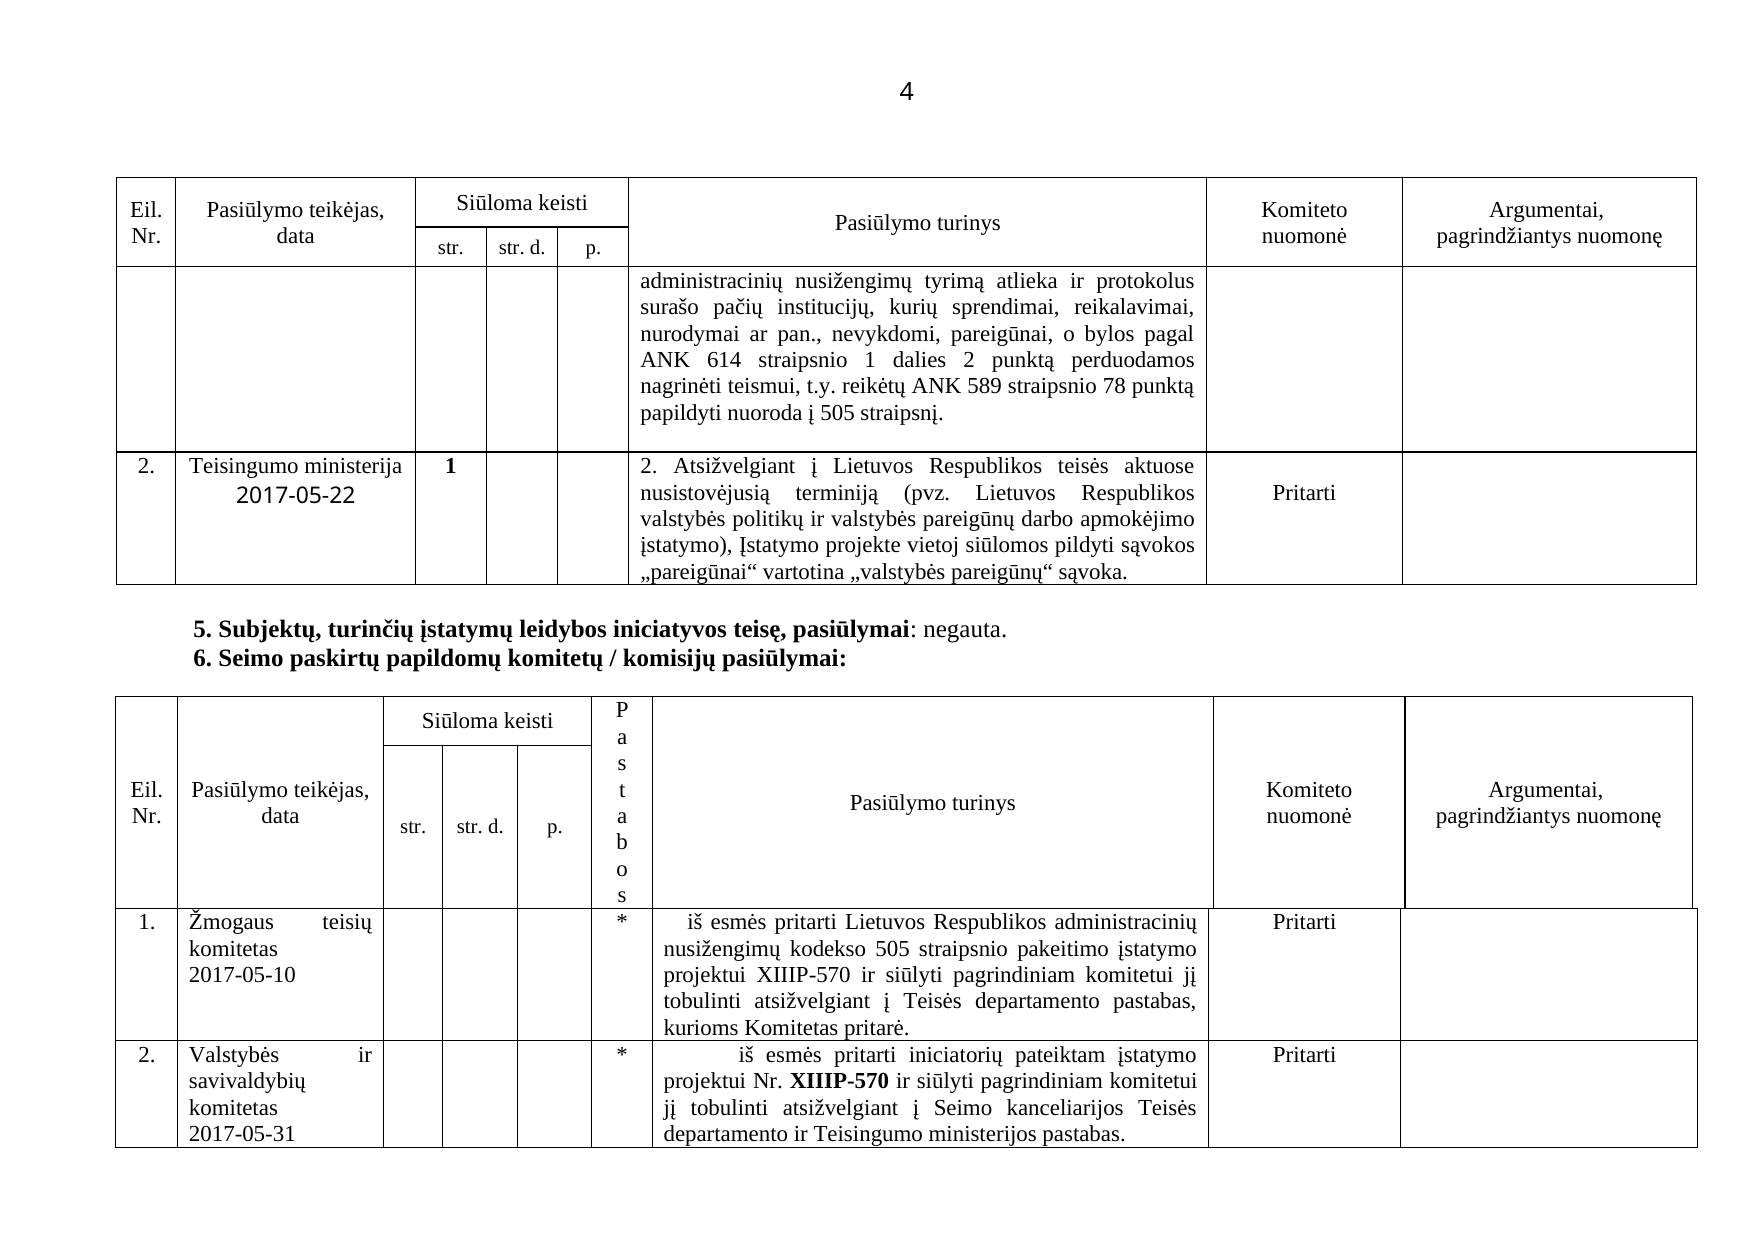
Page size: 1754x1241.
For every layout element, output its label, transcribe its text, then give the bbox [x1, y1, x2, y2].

text 5. Subjektų, turinčių įstatymų leidybos iniciatyvos teisę, pasiūlymai: negauta. [118, 614, 1695, 643]
table_cell Pritarti [1207, 453, 1402, 584]
table_cell 1 [416, 453, 486, 584]
table_cell [384, 909, 442, 1040]
table_cell [1401, 909, 1697, 1040]
table_cell [1403, 453, 1696, 584]
table_header Pasiūlymo turinys [629, 178, 1206, 266]
table_cell str. [384, 746, 442, 907]
table_header Argumentai, pagrindžiantys nuomonę [1403, 178, 1696, 266]
table_header Pasiūlymo teikėjas, data [178, 697, 383, 907]
table_cell 2. [116, 1041, 177, 1147]
table_header Eil. Nr. [116, 697, 177, 907]
table_header Komiteto nuomonė [1214, 697, 1404, 907]
table_cell [518, 909, 591, 1040]
table_cell iš esmės pritarti iniciatorių pateiktam įstatymo projektui Nr. XIIIP-570 ir siūlyti pagrindiniam komitetui jį tobulinti atsižvelgiant į Seimo kanceliarijos Teisės departamento ir Teisingumo ministerijos pastabas. [653, 1041, 1208, 1147]
table_cell Pritarti [1209, 1041, 1400, 1147]
table_cell iš esmės pritarti Lietuvos Respublikos administracinių nusižengimų kodekso 505 straipsnio pakeitimo įstatymo projektui XIIIP-570 ir siūlyti pagrindiniam komitetui jį tobulinti atsižvelgiant į Teisės departamento pastabas, kurioms Komitetas pritarė. [653, 909, 1208, 1040]
table_header Komiteto nuomonė [1207, 178, 1402, 266]
table_cell 1. [116, 909, 177, 1040]
table_cell [487, 267, 557, 451]
table_cell str. [416, 228, 486, 266]
table_header Pasiūlymo turinys [653, 697, 1213, 907]
table_cell [384, 1041, 442, 1147]
table_cell [487, 453, 557, 584]
table_cell Žmogaus teisių komitetas 2017-05-10 [178, 909, 383, 1040]
table_cell [518, 1041, 591, 1147]
table_cell str. d. [443, 746, 517, 907]
table_cell [1401, 1041, 1697, 1147]
table_cell [416, 267, 486, 451]
text 6. Seimo paskirtų papildomų komitetų / komisijų pasiūlymai: [118, 643, 1695, 671]
table_cell p. [558, 228, 628, 266]
table_cell [176, 267, 415, 451]
table_header Siūloma keisti [416, 178, 628, 226]
table_cell * [592, 1041, 652, 1147]
table_cell [1693, 745, 1697, 907]
table_cell [1207, 267, 1402, 451]
table_cell [558, 267, 628, 451]
table_cell Pritarti [1209, 909, 1400, 1040]
table_header Pasiūlymo teikėjas, data [176, 178, 415, 266]
table_cell [558, 453, 628, 584]
table_cell p. [518, 746, 591, 907]
table_cell [1403, 267, 1696, 451]
table_cell * [592, 909, 652, 1040]
table_header Argumentai, pagrindžiantys nuomonę [1406, 697, 1692, 907]
table_cell Valstybės ir savivaldybių komitetas 2017-05-31 [178, 1041, 383, 1147]
table_cell [117, 267, 175, 451]
table_header Eil. Nr. [117, 178, 175, 266]
table_cell str. d. [487, 228, 557, 266]
table_cell 2. Atsižvelgiant į Lietuvos Respublikos teisės aktuose nusistovėjusią terminiją (pvz. Lietuvos Respublikos valstybės politikų ir valstybės pareigūnų darbo apmokėjimo įstatymo), Įstatymo projekte vietoj siūlomos pildyti sąvokos „pareigūnai“ vartotina „valstybės pareigūnų“ sąvoka. [629, 453, 1206, 584]
table_cell administracinių nusižengimų tyrimą atlieka ir protokolus surašo pačių institucijų, kurių sprendimai, reikalavimai, nurodymai ar pan., nevykdomi, pareigūnai, o bylos pagal ANK 614 straipsnio 1 dalies 2 punktą perduodamos nagrinėti teismui, t.y. reikėtų ANK 589 straipsnio 78 punktą papildyti nuoroda į 505 straipsnį. [629, 267, 1206, 451]
table_cell Teisingumo ministerija 2017-05-22 [176, 453, 415, 584]
table_cell 2. [117, 453, 175, 584]
table_header Siūloma keisti [384, 697, 591, 745]
table_header Pastabos [592, 697, 652, 907]
table_header [1693, 696, 1697, 745]
table_cell [443, 1041, 517, 1147]
table_cell [443, 909, 517, 1040]
